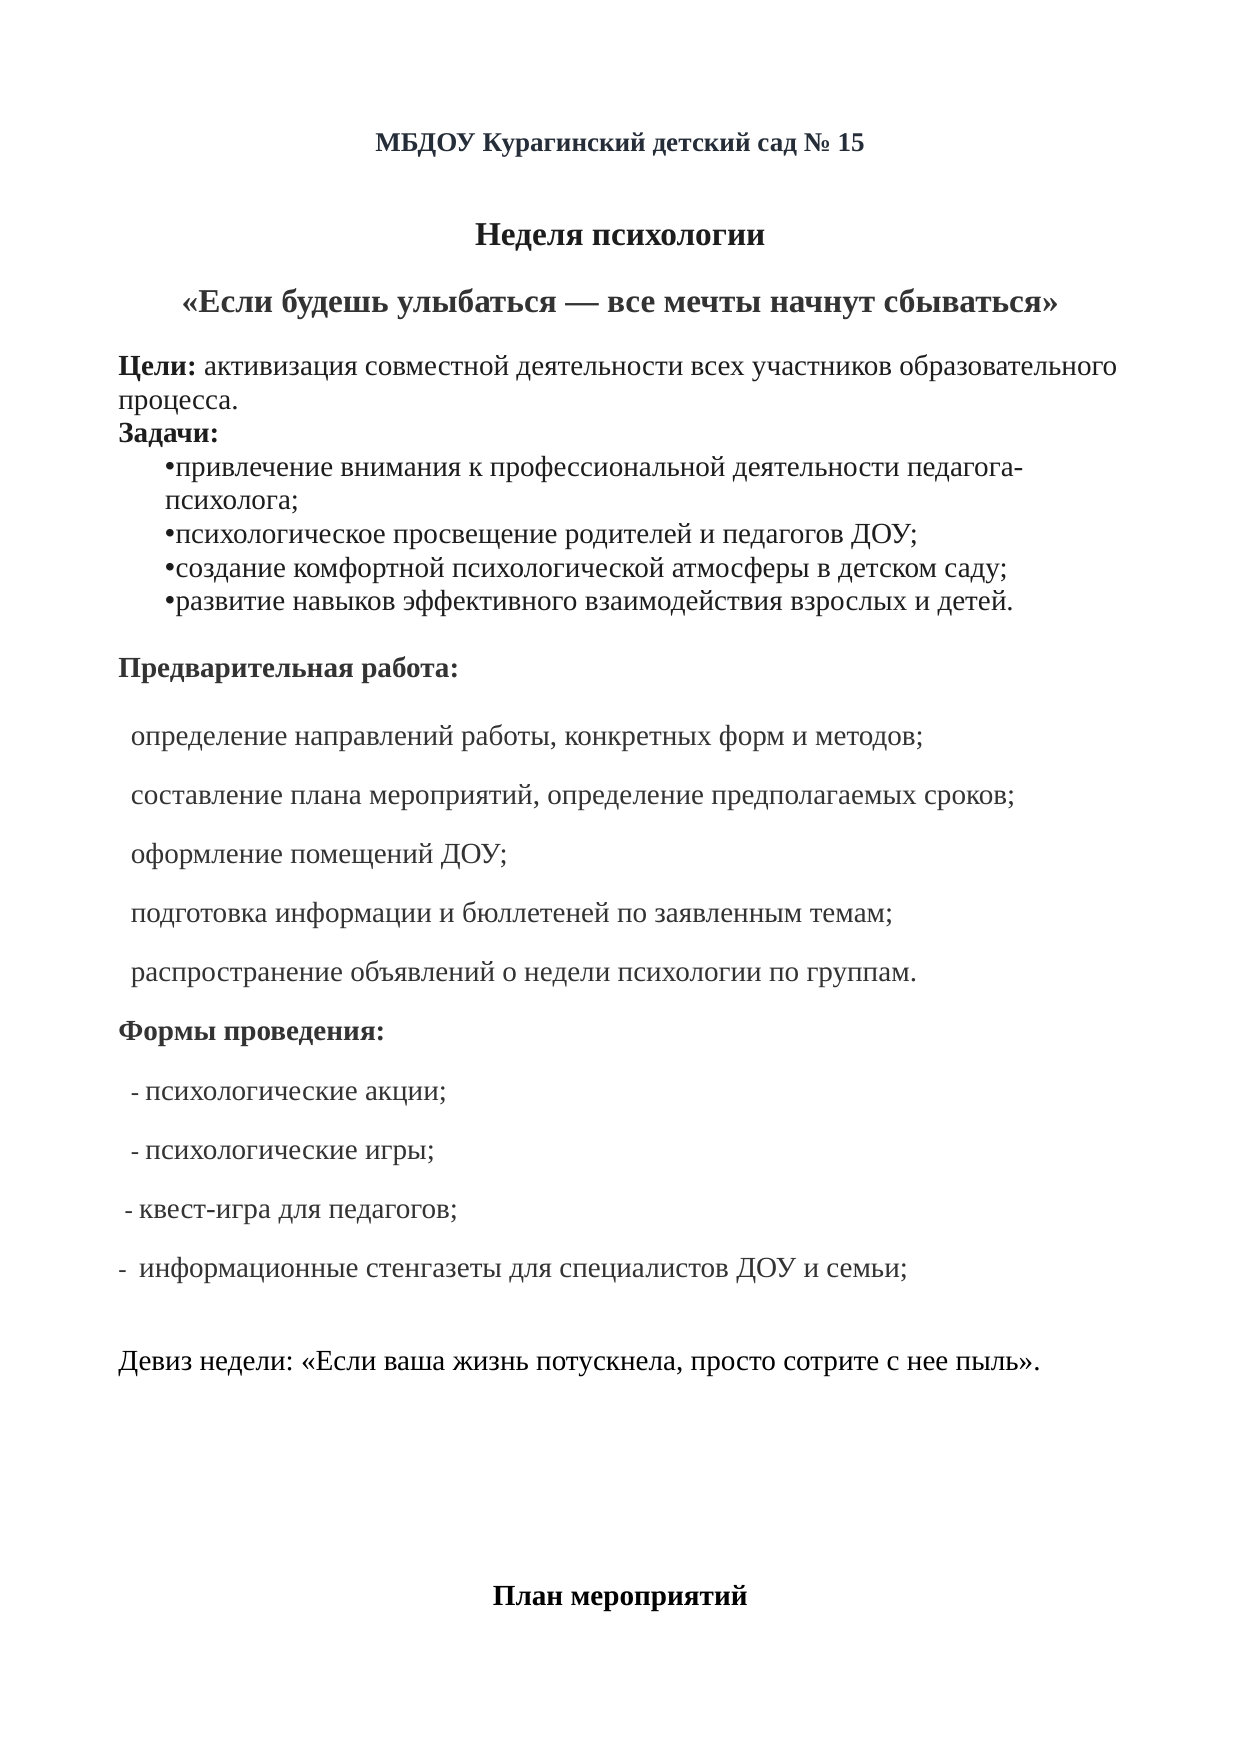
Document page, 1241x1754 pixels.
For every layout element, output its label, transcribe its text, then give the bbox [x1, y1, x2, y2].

list создание комфортной психологической атмосферы в детском саду; [118, 550, 1122, 583]
text - психологические акции; [118, 1073, 1122, 1106]
list психологическое просвещение родителей и педагогов ДОУ; [118, 516, 1122, 550]
text определение направлений работы, конкретных форм и методов; [118, 718, 1122, 751]
list развитие навыков эффективного взаимодействия взрослых и детей. [118, 583, 1122, 617]
text - психологические игры; [118, 1132, 1122, 1165]
text «Если будешь улыбаться — все мечты начнут сбываться» [118, 281, 1122, 319]
list привлечение внимания к профессиональной деятельности педагога-психолога; [118, 449, 1122, 516]
text Формы проведения: [118, 1013, 1122, 1047]
text Цели: активизация совместной деятельности всех участников образовательного процесса. [118, 348, 1122, 415]
text МБДОУ Курагинский детский сад № 15 [118, 126, 1122, 157]
text Девиз недели: «Если ваша жизнь потускнела, просто сотрите с нее пыль». [118, 1343, 1122, 1376]
text подготовка информации и бюллетеней по заявленным темам; [118, 895, 1122, 929]
text Предварительная работа: [118, 651, 1122, 684]
text План мероприятий [118, 1578, 1122, 1611]
text составление плана мероприятий, определение предполагаемых сроков; [118, 777, 1122, 810]
text Неделя психологии [118, 214, 1122, 252]
text Задачи: [118, 415, 1122, 449]
text - информационные стенгазеты для специалистов ДОУ и семьи; [118, 1250, 1122, 1284]
text - квест-игра для педагогов; [118, 1191, 1122, 1224]
text оформление помещений ДОУ; [118, 836, 1122, 869]
text распространение объявлений о недели психологии по группам. [118, 954, 1122, 988]
